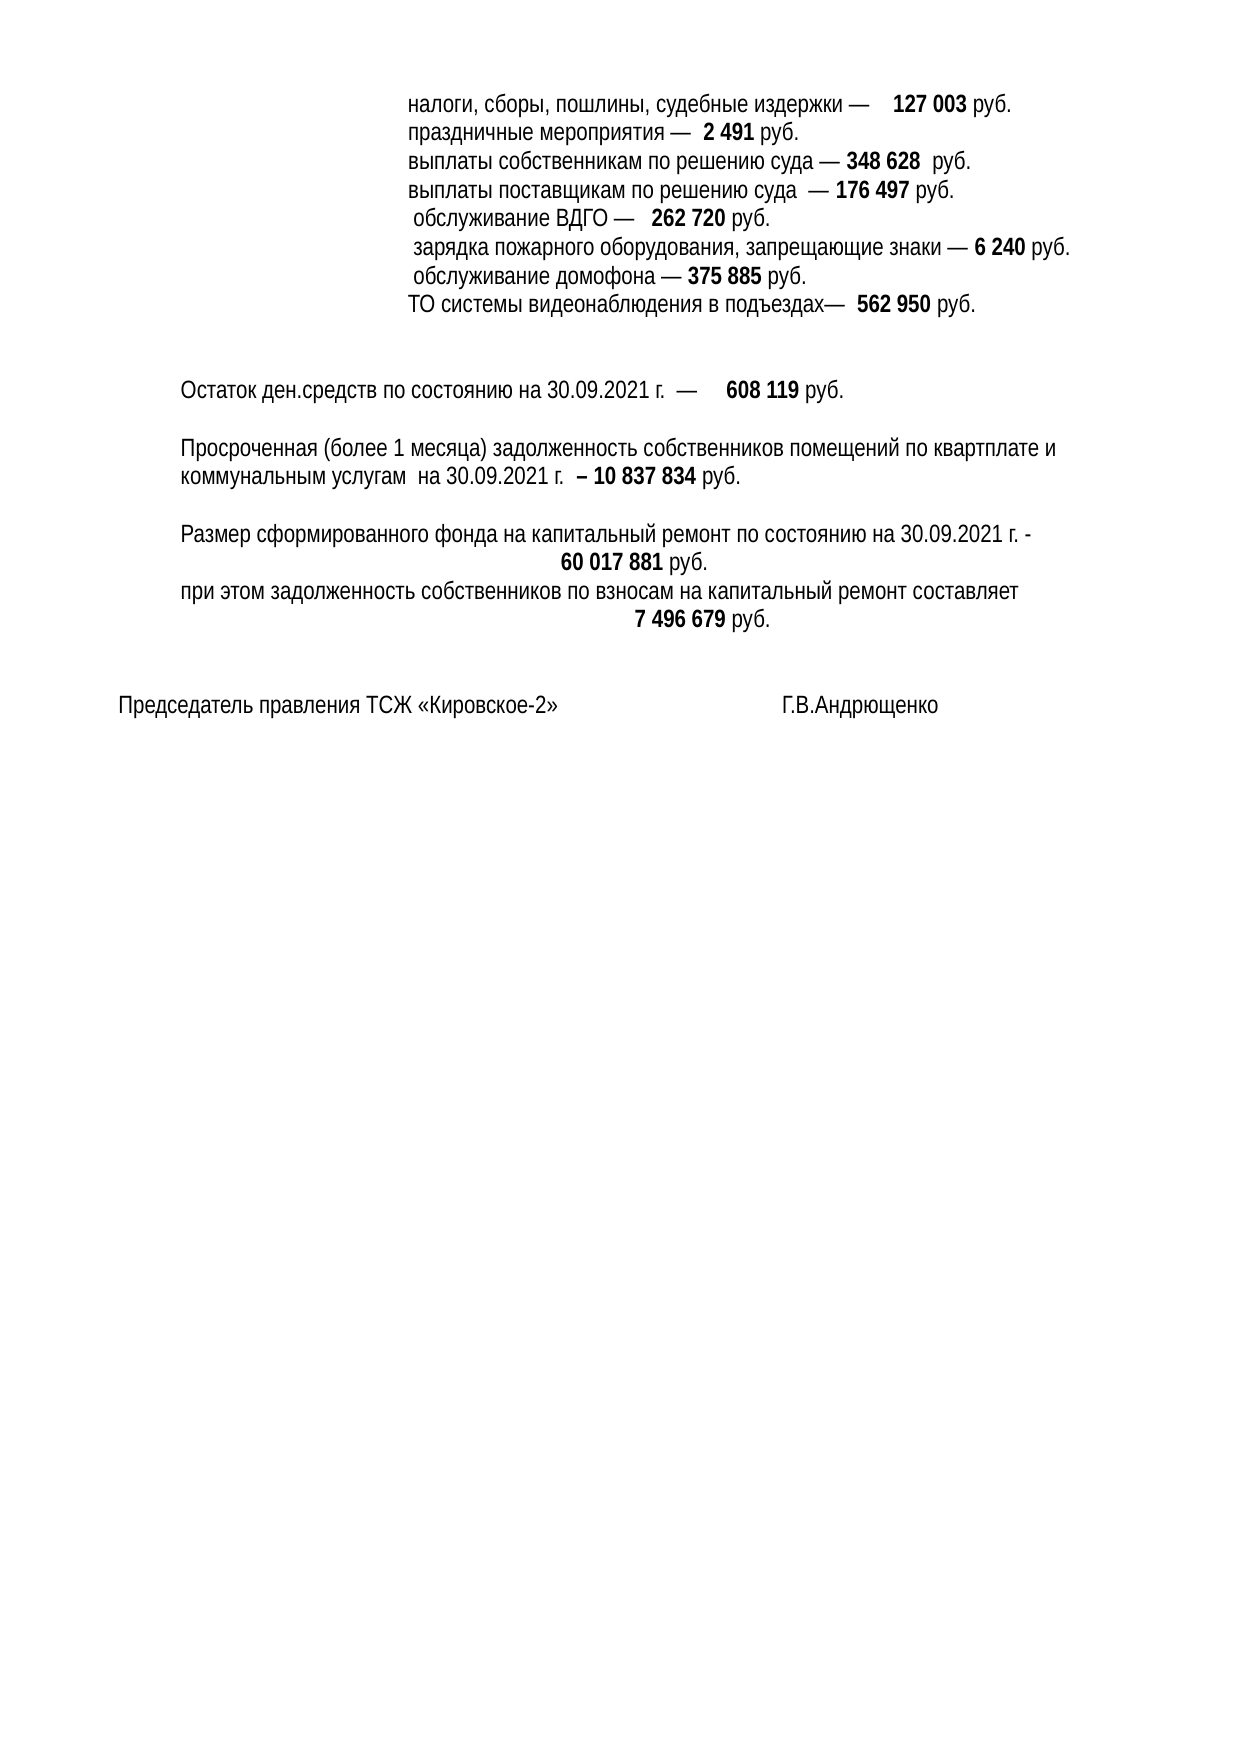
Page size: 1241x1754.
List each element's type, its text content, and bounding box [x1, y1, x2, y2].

text коммунальным услугам на 30.09.2021 г. – 10 837 834 руб. [118, 461, 1122, 490]
text зарядка пожарного оборудования, запрещающие знаки — 6 240 руб. [339, 232, 1122, 261]
text выплаты поставщикам по решению суда — 176 497 руб. [118, 175, 1122, 203]
text Просроченная (более 1 месяца) задолженность собственников помещений по квартплате и [118, 432, 1122, 461]
text Остаток ден.средств по состоянию на 30.09.2021 г. — 608 119 руб. [118, 375, 1122, 404]
text обслуживание домофона — 375 885 руб. [339, 261, 1122, 289]
text Председатель правления ТСЖ «Кировское-2» Г.В.Андрющенко [118, 690, 1122, 719]
text налоги, сборы, пошлины, судебные издержки — 127 003 руб. [192, 89, 1122, 117]
text обслуживание ВДГО — 262 720 руб. [339, 203, 1122, 232]
text ТО системы видеонаблюдения в подъездах— 562 950 руб. [118, 289, 1122, 318]
text 60 017 881 руб. [118, 547, 1122, 576]
text праздничные мероприятия — 2 491 руб. [118, 117, 1122, 146]
text при этом задолженность собственников по взносам на капитальный ремонт составляет [118, 576, 1122, 604]
text Размер сформированного фонда на капитальный ремонт по состоянию на 30.09.2021 г. - [118, 518, 1122, 547]
text выплаты собственникам по решению суда — 348 628 руб. [118, 146, 1122, 175]
text 7 496 679 руб. [118, 604, 1122, 633]
